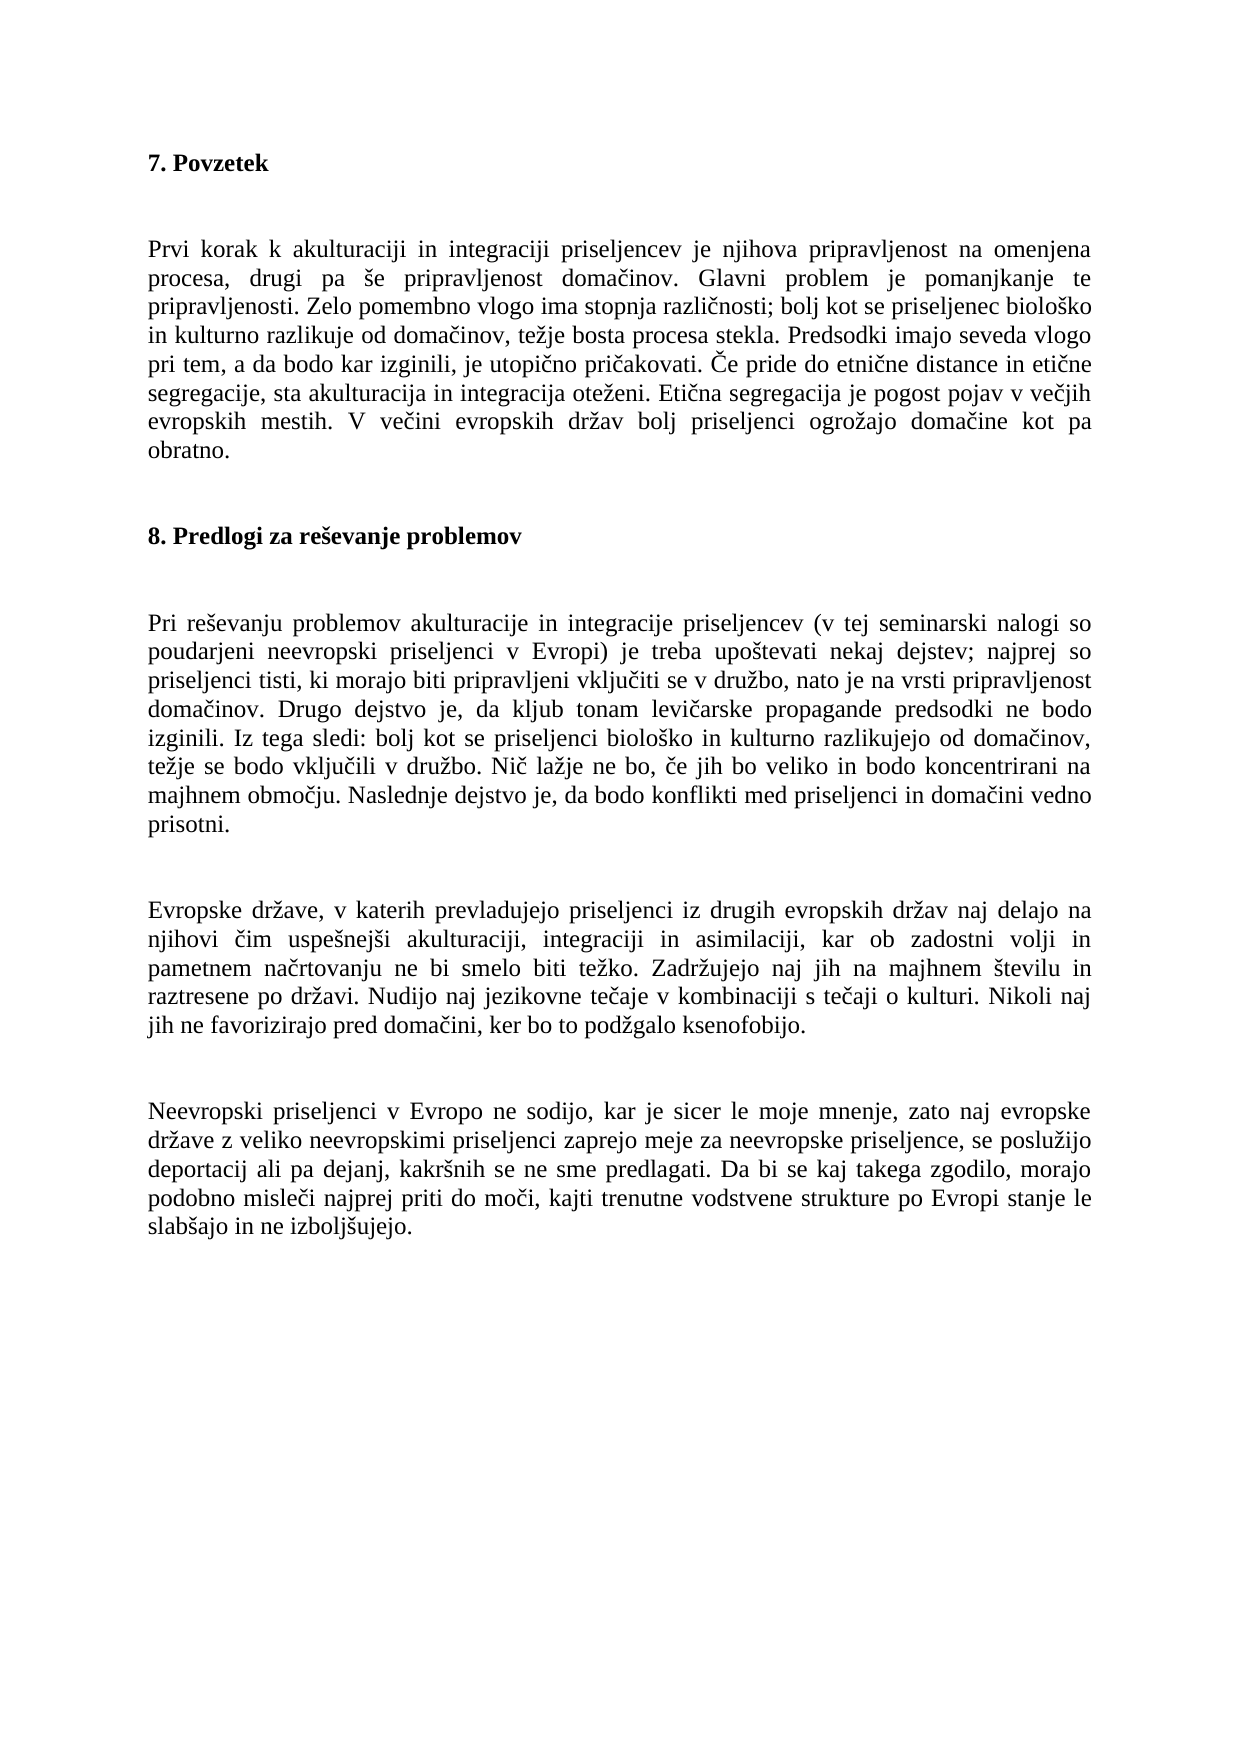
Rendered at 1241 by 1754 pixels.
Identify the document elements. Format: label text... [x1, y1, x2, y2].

text Pri reševanju problemov akulturacije in integracije priseljencev (v tej seminarski nalogi so poudarjeni neevropski priseljenci v Evropi) je treba upoštevati nekaj dejstev; najprej so priseljenci tisti, ki morajo biti pripravljeni vključiti se v družbo, nato je na vrsti pripravljenost domačinov. Drugo dejstvo je, da kljub tonam levičarske propagande predsodki ne bodo izginili. Iz tega sledi: bolj kot se priseljenci biološko in kulturno razlikujejo od domačinov, težje se bodo vključili v družbo. Nič lažje ne bo, če jih bo veliko in bodo koncentrirani na majhnem območju. Naslednje dejstvo je, da bodo konflikti med priseljenci in domačini vedno prisotni. [148, 608, 1093, 838]
text Prvi korak k akulturaciji in integraciji priseljencev je njihova pripravljenost na omenjena procesa, drugi pa še pripravljenost domačinov. Glavni problem je pomanjkanje te pripravljenosti. Zelo pomembno vlogo ima stopnja različnosti; bolj kot se priseljenec biološko in kulturno razlikuje od domačinov, težje bosta procesa stekla. Predsodki imajo seveda vlogo pri tem, a da bodo kar izginili, je utopično pričakovati. Če pride do etnične distance in etične segregacije, sta akulturacija in integracija oteženi. Etična segregacija je pogost pojav v večjih evropskih mestih. V večini evropskih držav bolj priseljenci ogrožajo domačine kot pa obratno. [148, 234, 1093, 464]
text Neevropski priseljenci v Evropo ne sodijo, kar je sicer le moje mnenje, zato naj evropske države z veliko neevropskimi priseljenci zaprejo meje za neevropske priseljence, se poslužijo deportacij ali pa dejanj, kakršnih se ne sme predlagati. Da bi se kaj takega zgodilo, morajo podobno misleči najprej priti do moči, kajti trenutne vodstvene strukture po Evropi stanje le slabšajo in ne izboljšujejo. [148, 1096, 1093, 1240]
text 7. Povzetek [148, 148, 1093, 176]
text Evropske države, v katerih prevladujejo priseljenci iz drugih evropskih držav naj delajo na njihovi čim uspešnejši akulturaciji, integraciji in asimilaciji, kar ob zadostni volji in pametnem načrtovanju ne bi smelo biti težko. Zadržujejo naj jih na majhnem številu in raztresene po državi. Nudijo naj jezikovne tečaje v kombinaciji s tečaji o kulturi. Nikoli naj jih ne favorizirajo pred domačini, ker bo to podžgalo ksenofobijo. [148, 895, 1093, 1039]
text 8. Predlogi za reševanje problemov [148, 521, 1093, 550]
